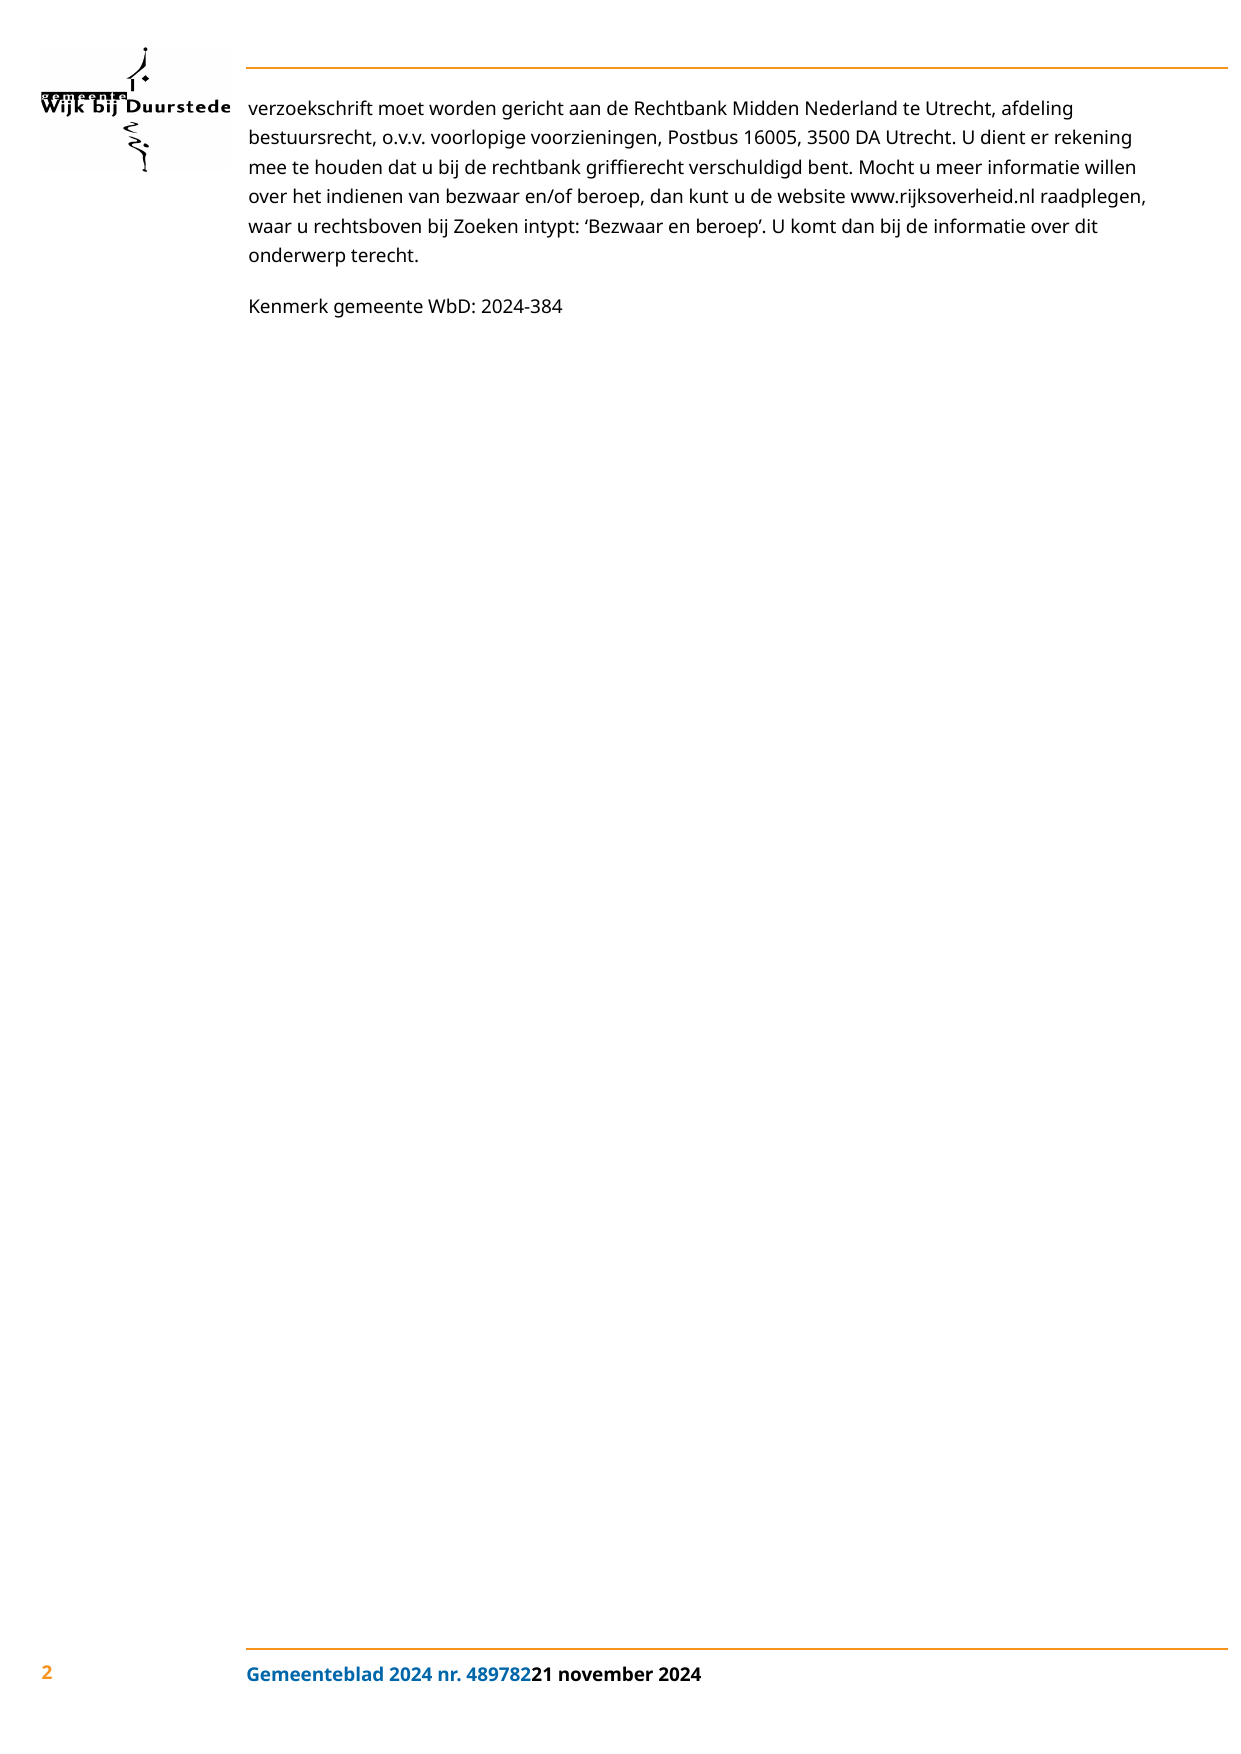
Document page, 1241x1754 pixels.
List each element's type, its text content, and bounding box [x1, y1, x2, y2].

text Kenmerk gemeente WbD: 2024-384 [248, 293, 1152, 319]
text verzoekschrift moet worden gericht aan de Rechtbank Midden Nederland te Utrecht, afdeling bestuursrecht, o.v.v. voorlopige voorzieningen, Postbus 16005, 3500 DA Utrecht. U dient er rekening mee te houden dat u bij de rechtbank griffierecht verschuldigd bent. Mocht u meer informatie willen over het indienen van bezwaar en/of beroep, dan kunt u de website www.rijksoverheid.nl raadplegen, waar u rechtsboven bij Zoeken intypt: ‘Bezwaar en beroep’. U komt dan bij de informatie over dit onderwerp terecht. [248, 95, 1152, 268]
picture [41, 47, 231, 172]
